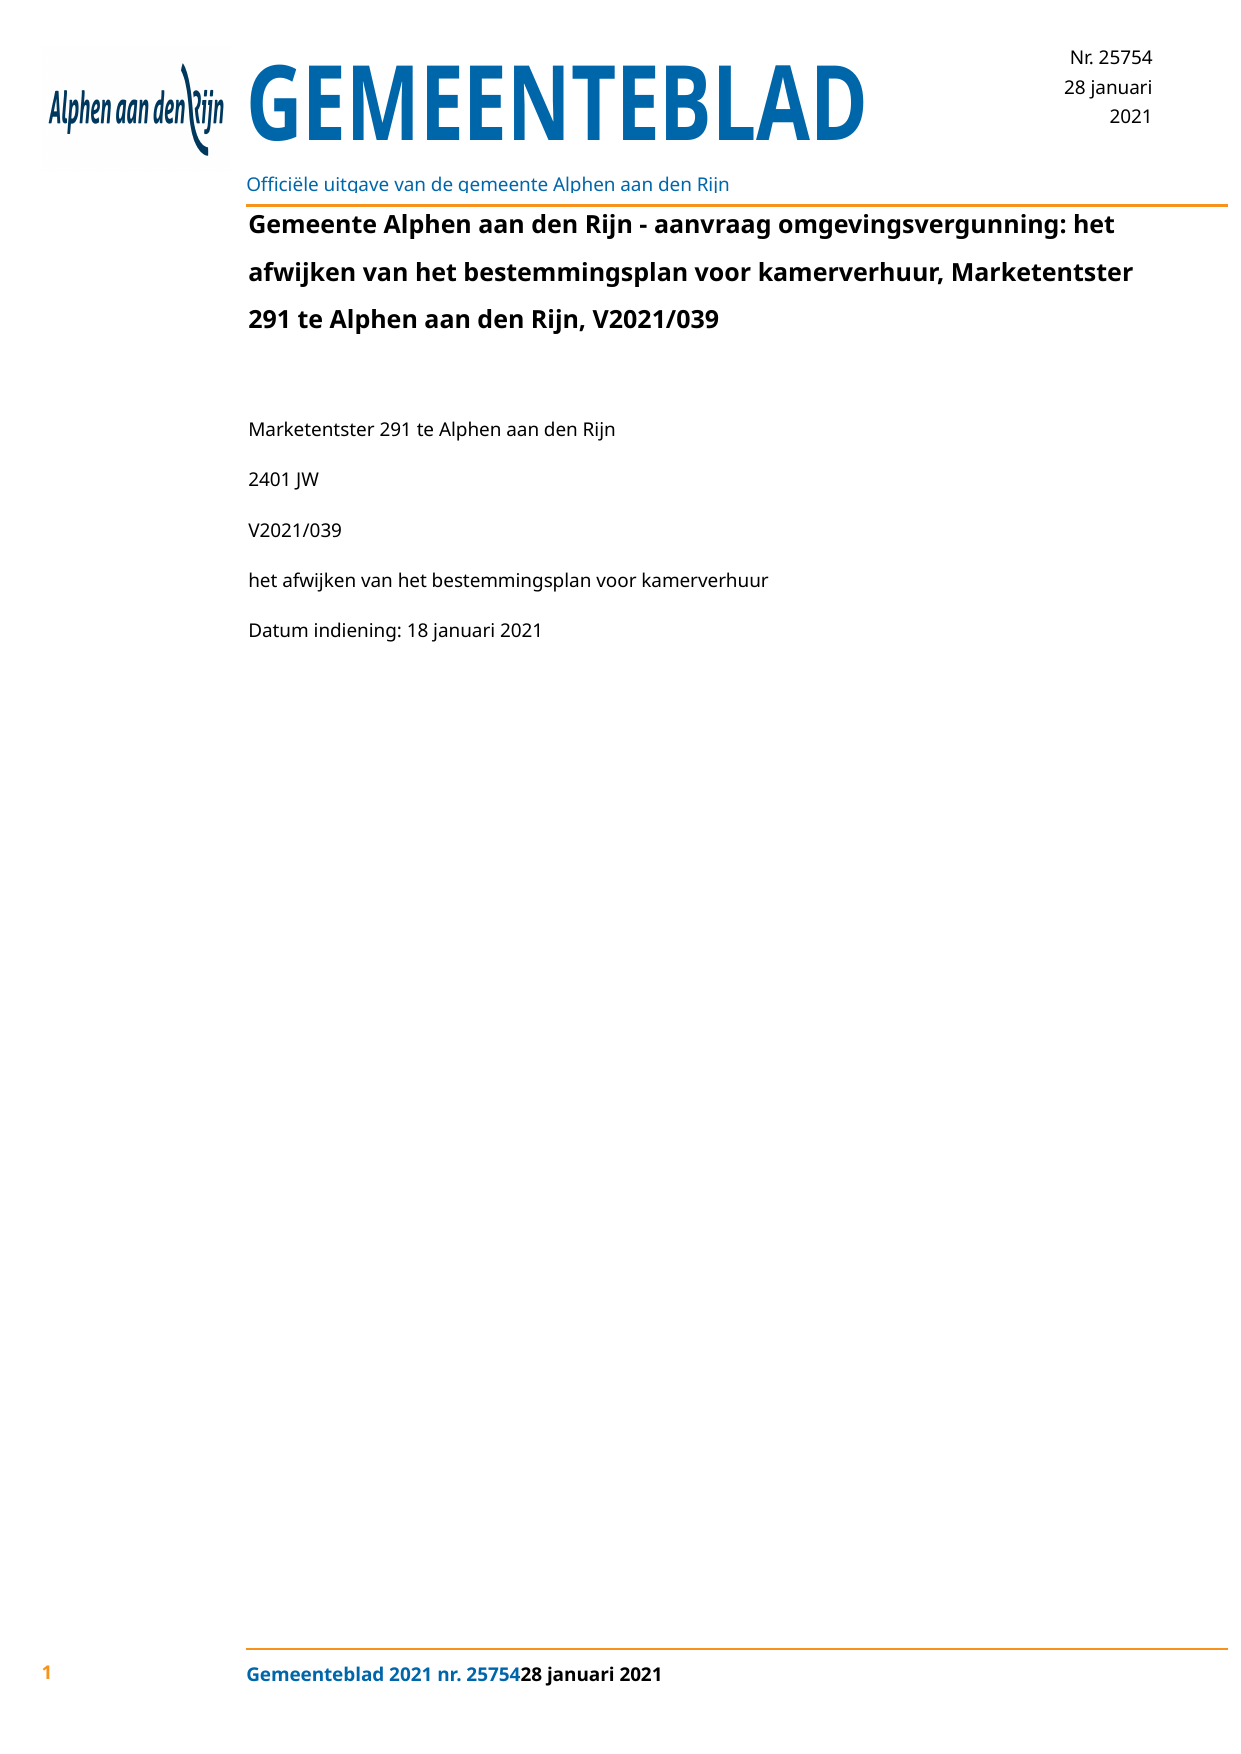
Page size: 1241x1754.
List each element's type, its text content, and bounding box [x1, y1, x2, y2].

text Gemeente Alphen aan den Rijn - aanvraag omgevingsvergunning: het afwijken van het bestemmingsplan voor kamerverhuur, Marketentster 291 te Alphen aan den Rijn, V2021/039 [248, 207, 1152, 336]
text V2021/039 [248, 517, 1152, 542]
text Marketentster 291 te Alphen aan den Rijn [248, 416, 1152, 442]
text 2401 JW [248, 466, 1152, 492]
picture [41, 47, 231, 172]
text het afwijken van het bestemmingsplan voor kamerverhuur [248, 567, 1152, 593]
text Datum indiening: 18 januari 2021 [248, 618, 1152, 643]
